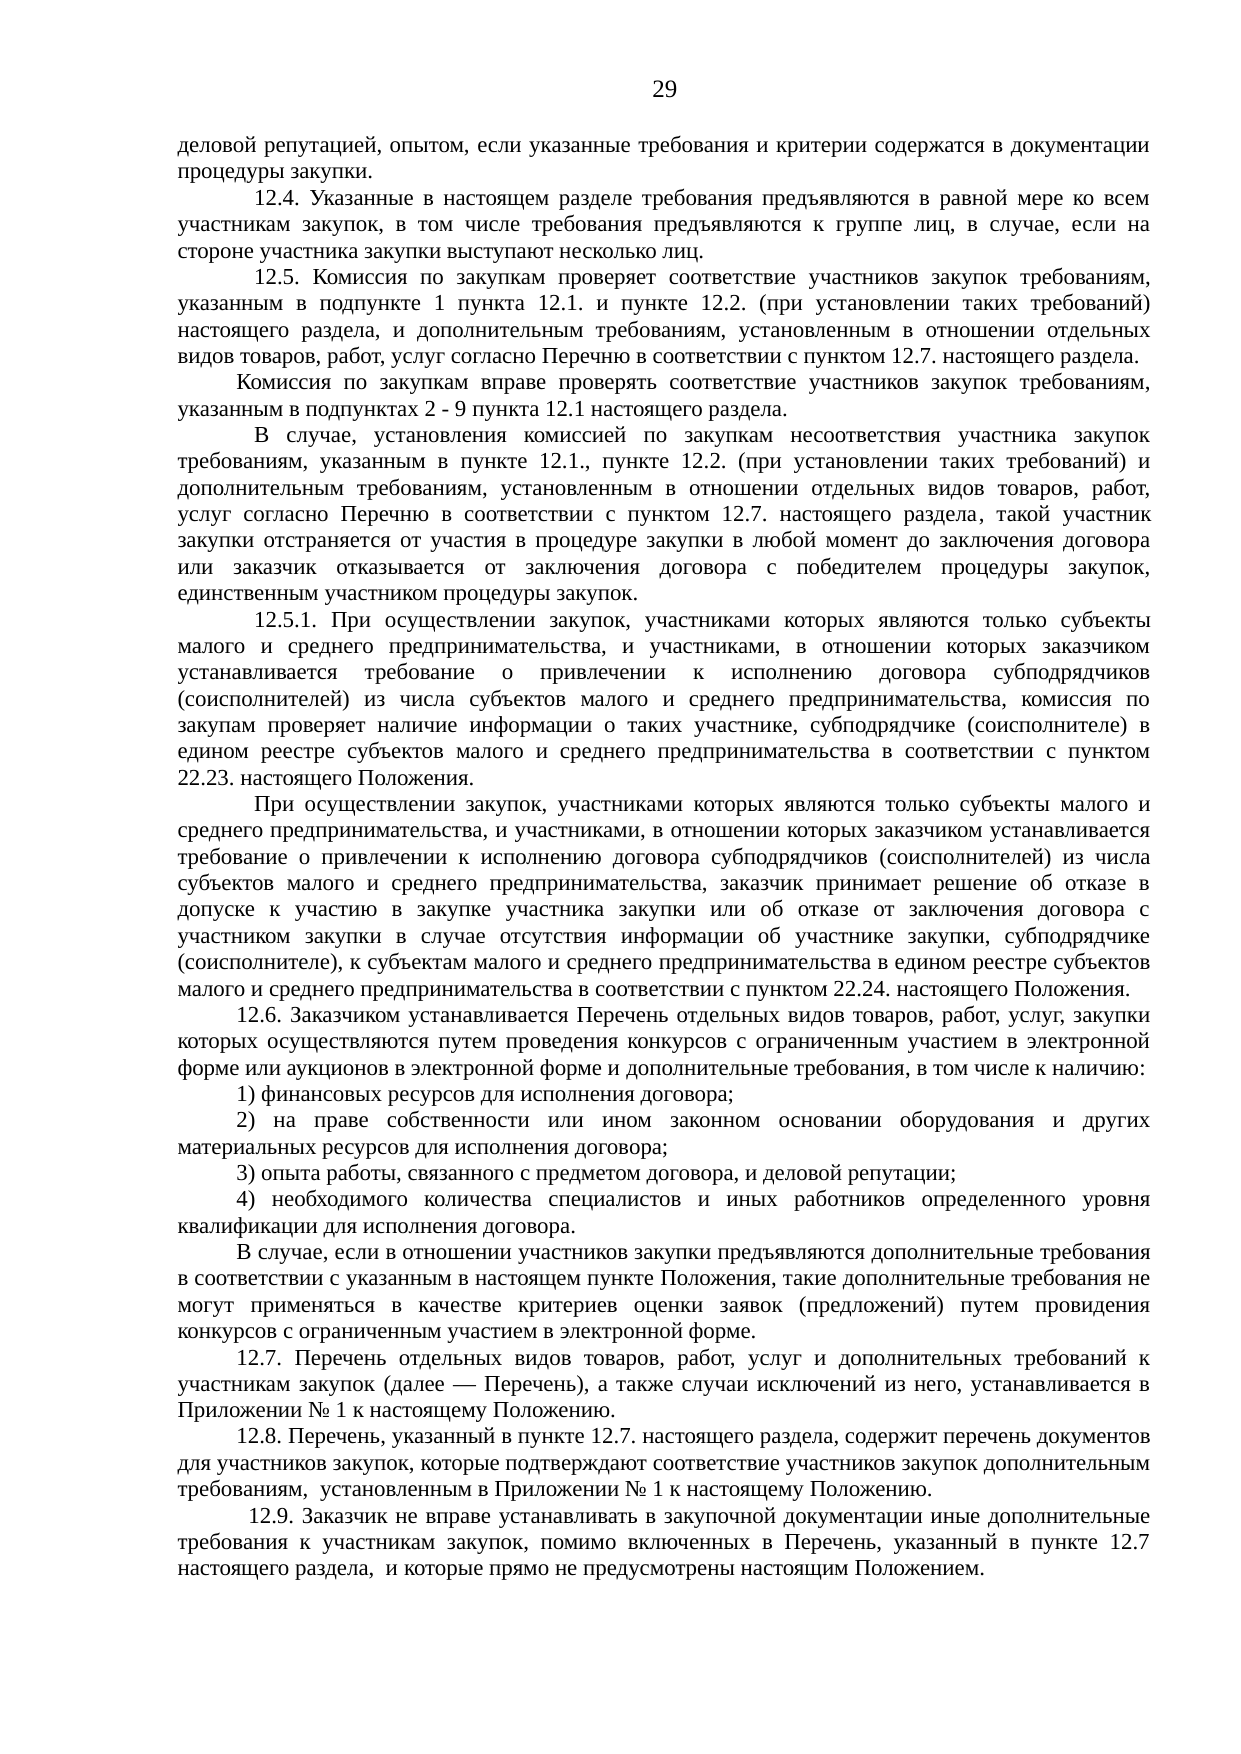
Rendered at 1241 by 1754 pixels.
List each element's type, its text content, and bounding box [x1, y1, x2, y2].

text 1) финансовых ресурсов для исполнения договора; [177, 1080, 1152, 1106]
text В случае, установления комиссией по закупкам несоответствия участника закупок требованиям, указанным в пункте 12.1., пункте 12.2. (при установлении таких требований) и дополнительным требованиям, установленным в отношении отдельных видов товаров, работ, услуг согласно Перечню в соответствии с пунктом 12.7. настоящего раздела, такой участник закупки отстраняется от участия в процедуре закупки в любой момент до заключения договора или заказчик отказывается от заключения договора с победителем процедуры закупок, единственным участником процедуры закупок. [177, 421, 1152, 606]
text 12.7. Перечень отдельных видов товаров, работ, услуг и дополнительных требований к участникам закупок (далее — Перечень), а также случаи исключений из него, устанавливается в Приложении № 1 к настоящему Положению. [177, 1343, 1152, 1423]
text 12.8. Перечень, указанный в пункте 12.7. настоящего раздела, содержит перечень документов для участников закупок, которые подтверждают соответствие участников закупок дополнительным требованиям, установленным в Приложении № 1 к настоящему Положению. [177, 1423, 1152, 1502]
text 4) необходимого количества специалистов и иных работников определенного уровня квалификации для исполнения договора. [177, 1185, 1152, 1238]
text 12.5. Комиссия по закупкам проверяет соответствие участников закупок требованиям, указанным в подпункте 1 пункта 12.1. и пункте 12.2. (при установлении таких требований) настоящего раздела, и дополнительным требованиям, установленным в отношении отдельных видов товаров, работ, услуг согласно Перечню в соответствии с пунктом 12.7. настоящего раздела. [177, 263, 1152, 368]
text Комиссия по закупкам вправе проверять соответствие участников закупок требованиям, указанным в подпунктах 2 - 9 пункта 12.1 настоящего раздела. [177, 368, 1152, 421]
text В случае, если в отношении участников закупки предъявляются дополнительные требования в соответствии с указанным в настоящем пункте Положения, такие дополнительные требования не могут применяться в качестве критериев оценки заявок (предложений) путем провидения конкурсов с ограниченным участием в электронной форме. [177, 1238, 1152, 1343]
text 2) на праве собственности или ином законном основании оборудования и других материальных ресурсов для исполнения договора; [177, 1106, 1152, 1159]
text 12.9. Заказчик не вправе устанавливать в закупочной документации иные дополнительные требования к участникам закупок, помимо включенных в Перечень, указанный в пункте 12.7 настоящего раздела, и которые прямо не предусмотрены настоящим Положением. [177, 1502, 1152, 1581]
text При осуществлении закупок, участниками которых являются только субъекты малого и среднего предпринимательства, и участниками, в отношении которых заказчиком устанавливается требование о привлечении к исполнению договора субподрядчиков (соисполнителей) из числа субъектов малого и среднего предпринимательства, заказчик принимает решение об отказе в допуске к участию в закупке участника закупки или об отказе от заключения договора с участником закупки в случае отсутствия информации об участнике закупки, субподрядчике (соисполнителе), к субъектам малого и среднего предпринимательства в едином реестре субъектов малого и среднего предпринимательства в соответствии с пунктом 22.24. настоящего Положения. [177, 790, 1152, 1001]
text деловой репутацией, опытом, если указанные требования и критерии содержатся в документации процедуры закупки. [177, 131, 1152, 184]
text 12.4. Указанные в настоящем разделе требования предъявляются в равной мере ко всем участникам закупок, в том числе требования предъявляются к группе лиц, в случае, если на стороне участника закупки выступают несколько лиц. [177, 184, 1152, 263]
text 12.6. Заказчиком устанавливается Перечень отдельных видов товаров, работ, услуг, закупки которых осуществляются путем проведения конкурсов с ограниченным участием в электронной форме или аукционов в электронной форме и дополнительные требования, в том числе к наличию: [177, 1001, 1152, 1080]
text 3) опыта работы, связанного с предметом договора, и деловой репутации; [177, 1159, 1152, 1185]
text 12.5.1. При осуществлении закупок, участниками которых являются только субъекты малого и среднего предпринимательства, и участниками, в отношении которых заказчиком устанавливается требование о привлечении к исполнению договора субподрядчиков (соисполнителей) из числа субъектов малого и среднего предпринимательства, комиссия по закупам проверяет наличие информации о таких участнике, субподрядчике (соисполнителе) в едином реестре субъектов малого и среднего предпринимательства в соответствии с пунктом 22.23. настоящего Положения. [177, 606, 1152, 790]
